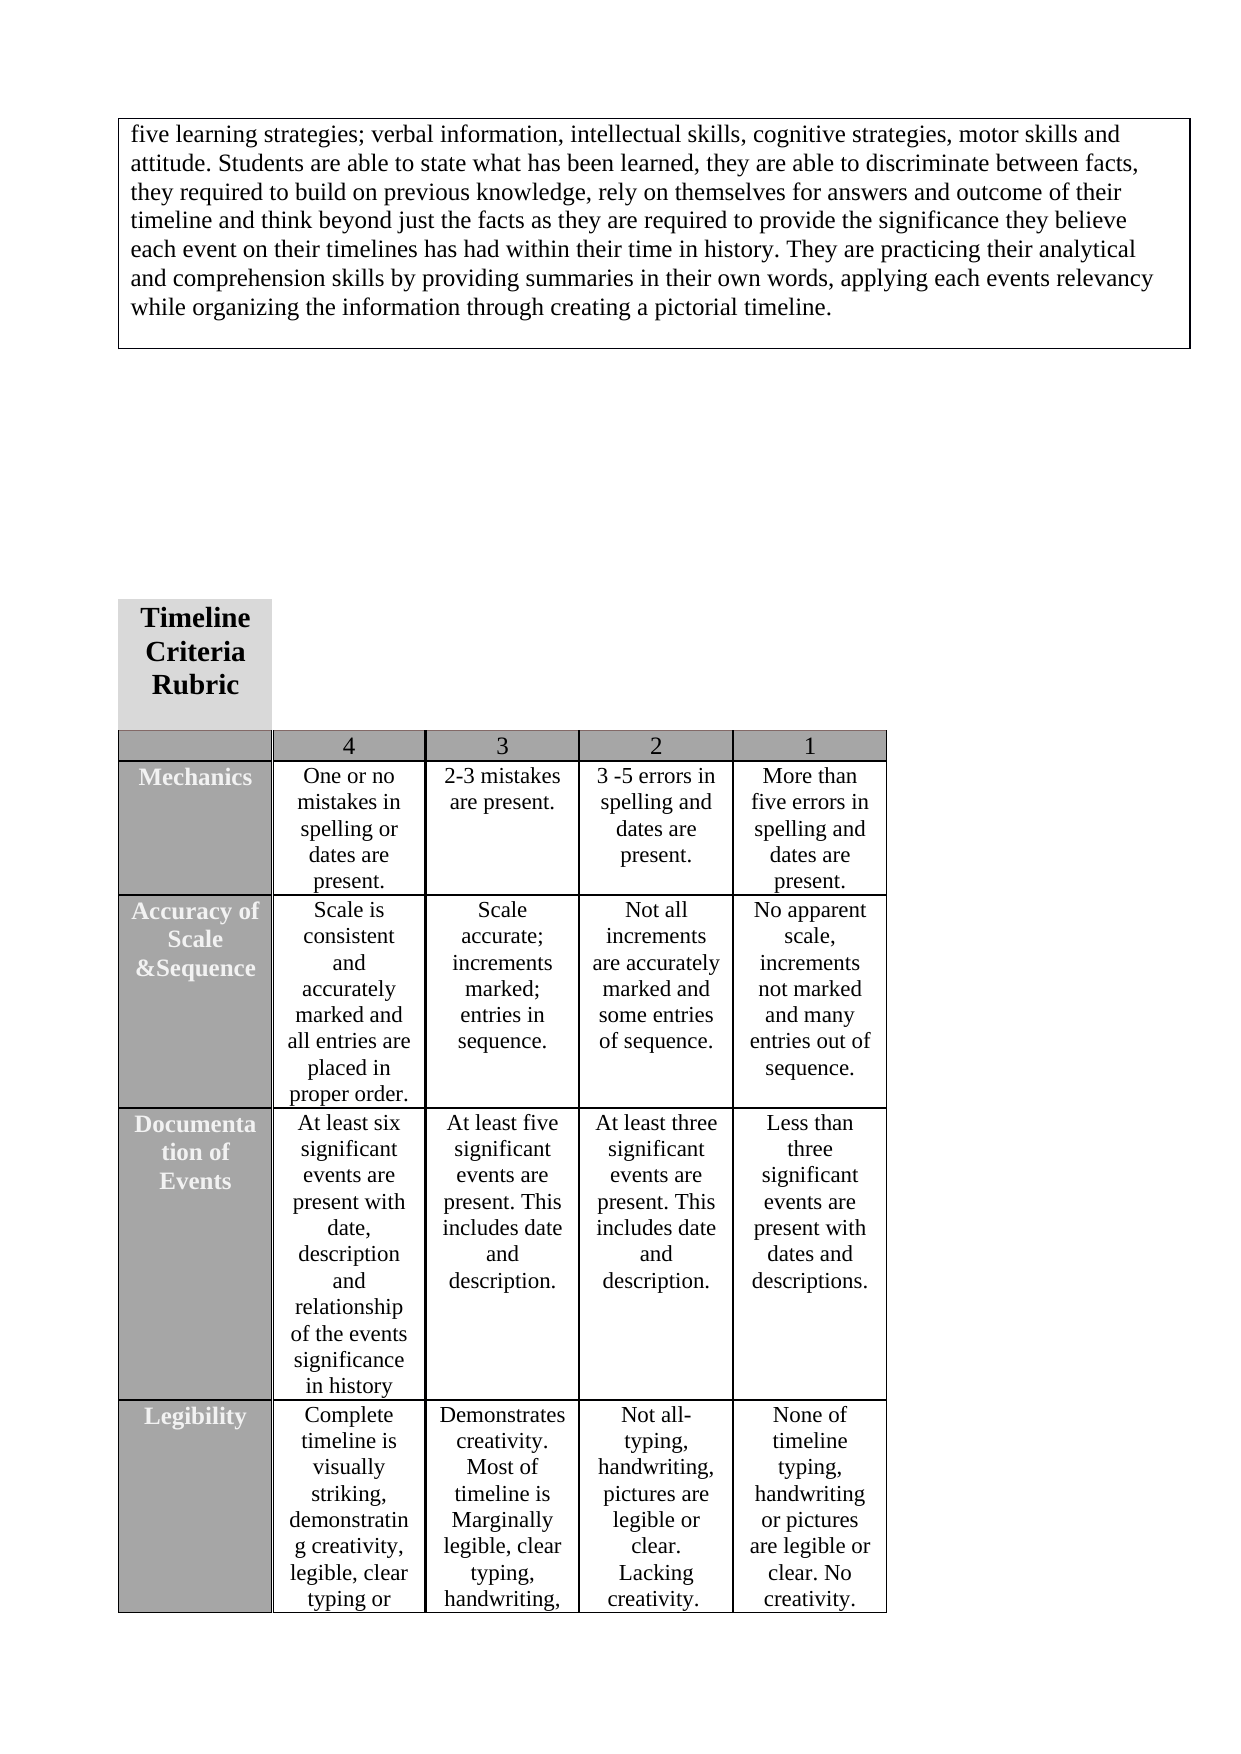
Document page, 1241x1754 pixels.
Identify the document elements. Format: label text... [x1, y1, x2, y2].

table_cell five learning strategies; verbal information, intellectual skills, cognitive strategies, motor skills and attitude. Students are able to state what has been learned, they are able to discriminate between facts, they required to build on previous knowledge, rely on themselves for answers and outcome of their timeline and think beyond just the facts as they are required to provide the significance they believe each event on their timelines has had within their time in history. They are practicing their analytical and comprehension skills by providing summaries in their own words, applying each events relevancy while organizing the information through creating a pictorial timeline. [119, 119, 1189, 348]
table_cell Demonstrates creativity. Most of timeline is Marginally legible, clear typing, handwriting, [427, 1401, 578, 1612]
table_cell Not all increments are accurately marked and some entries of sequence. [580, 896, 732, 1107]
table_cell [119, 731, 271, 760]
table_header Timeline Criteria Rubric [119, 600, 271, 729]
table_cell Not all-typing, handwriting, pictures are legible or clear. Lacking creativity. [580, 1401, 732, 1612]
table_cell Documentation of Events [119, 1109, 271, 1399]
table_cell 3 [427, 731, 578, 760]
table_cell Complete timeline is visually striking, demonstrating creativity, legible, clear typing or [274, 1401, 424, 1612]
table_cell 3 -5 errors in spelling and dates are present. [580, 762, 732, 894]
table_cell 4 [274, 731, 424, 760]
table_cell Scale accurate; increments marked; entries in sequence. [427, 896, 578, 1107]
table_cell Mechanics [119, 762, 271, 894]
table_cell 2 [580, 731, 732, 760]
table_cell At least five significant events are present. This includes date and description. [427, 1109, 578, 1399]
table_cell One or no mistakes in spelling or dates are present. [274, 762, 424, 894]
table_cell 2-3 mistakes are present. [427, 762, 578, 894]
table_cell No apparent scale, increments not marked and many entries out of sequence. [734, 896, 886, 1107]
table_cell Legibility [119, 1401, 271, 1612]
table_cell Less than three significant events are present with dates and descriptions. [734, 1109, 886, 1399]
table_cell Scale is consistent and accurately marked and all entries are placed in proper order. [274, 896, 424, 1107]
table_cell None of timeline typing, handwriting or pictures are legible or clear. No creativity. [734, 1401, 886, 1612]
table_cell 1 [734, 731, 886, 760]
table_cell At least three significant events are present. This includes date and description. [580, 1109, 732, 1399]
table_cell At least six significant events are present with date, description and relationship of the events significance in history [274, 1109, 424, 1399]
table_cell More than five errors in spelling and dates are present. [734, 762, 886, 894]
table_cell Accuracy of Scale &Sequence [119, 896, 271, 1107]
